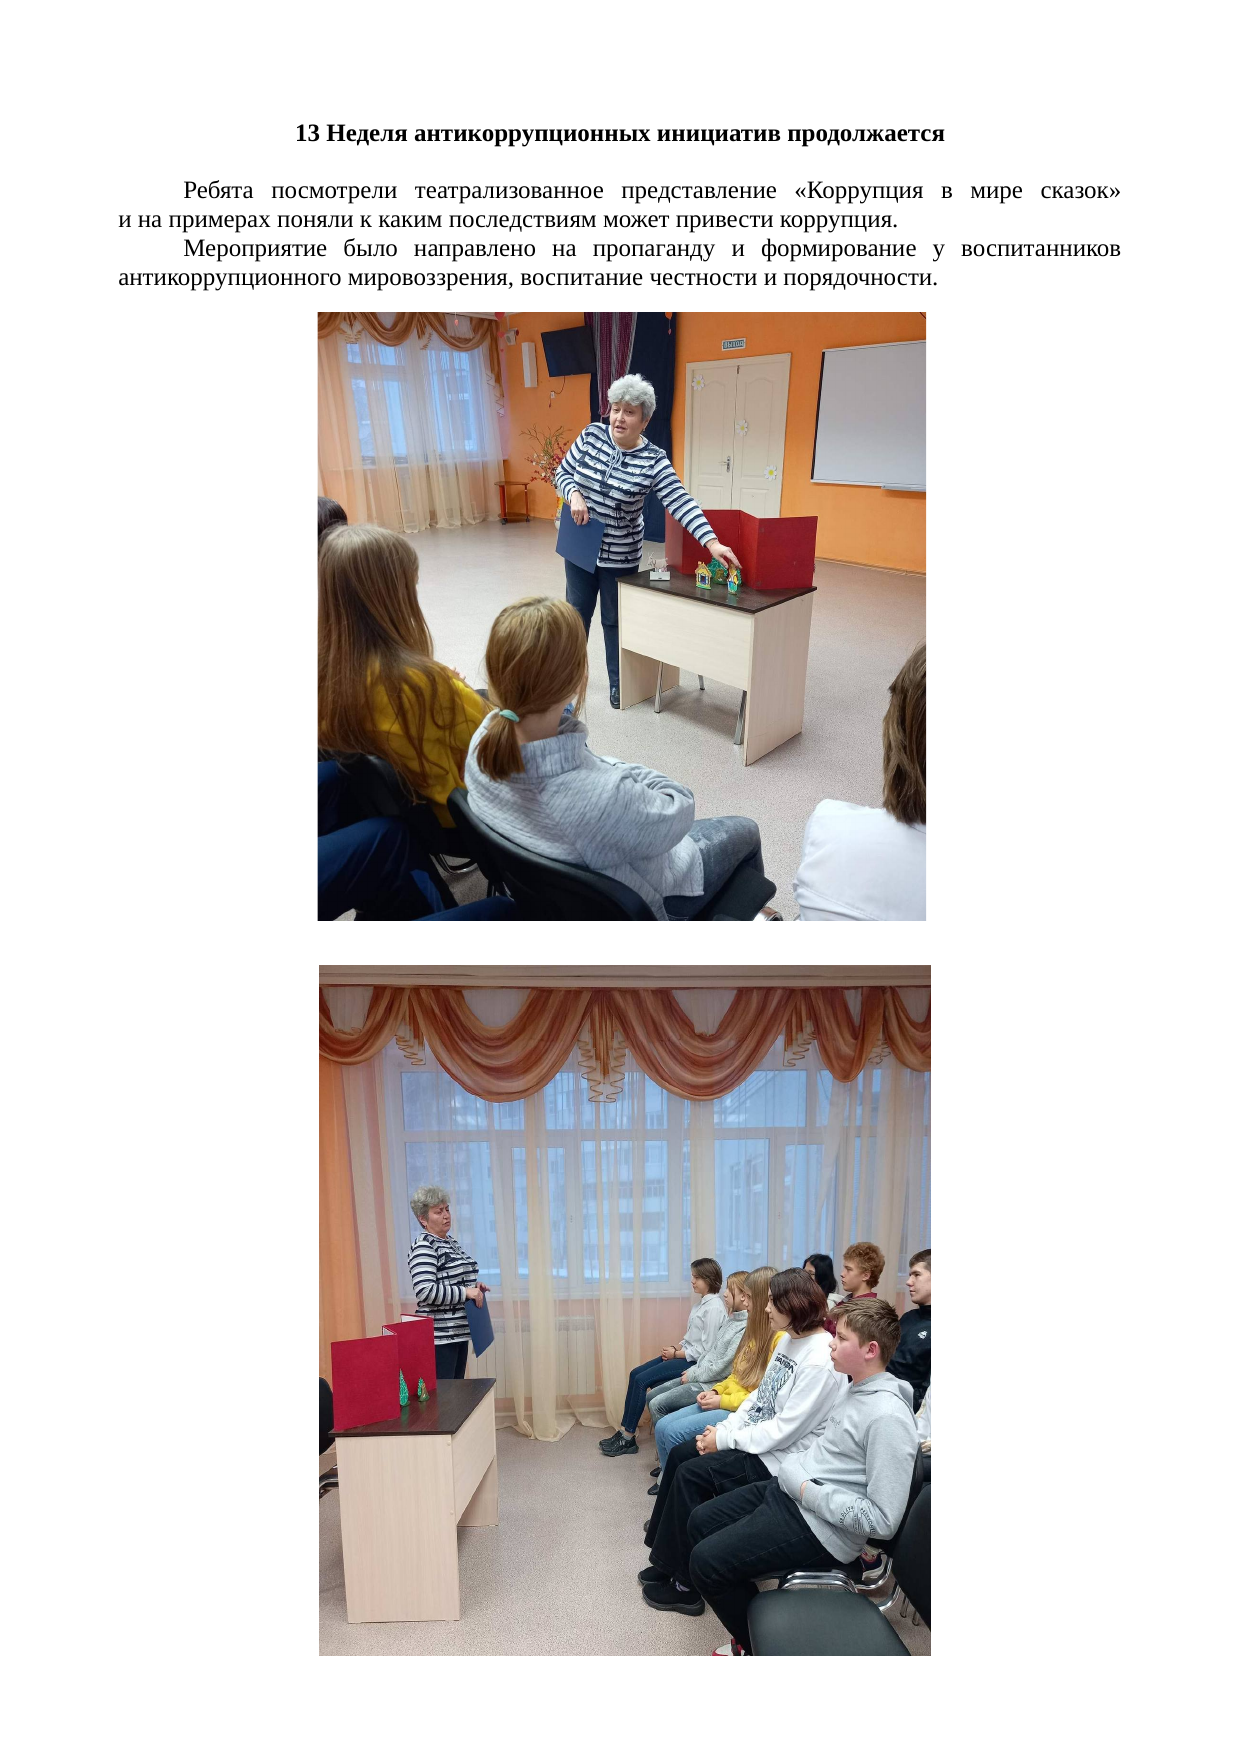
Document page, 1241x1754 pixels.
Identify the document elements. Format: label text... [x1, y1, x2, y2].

picture [319, 965, 931, 1656]
text Мероприятие было направлено на пропаганду и формирование у воспитанников антикоррупционного мировоззрения, воспитание честности и порядочности. [118, 233, 1122, 291]
text 13 Неделя антикоррупционных инициатив продолжается [118, 118, 1122, 147]
text Ребята посмотрели театрализованное представление «Коррупция в мире сказок» и на примерах поняли к каким последствиям может привести коррупция. [118, 176, 1122, 233]
picture [317, 312, 927, 921]
